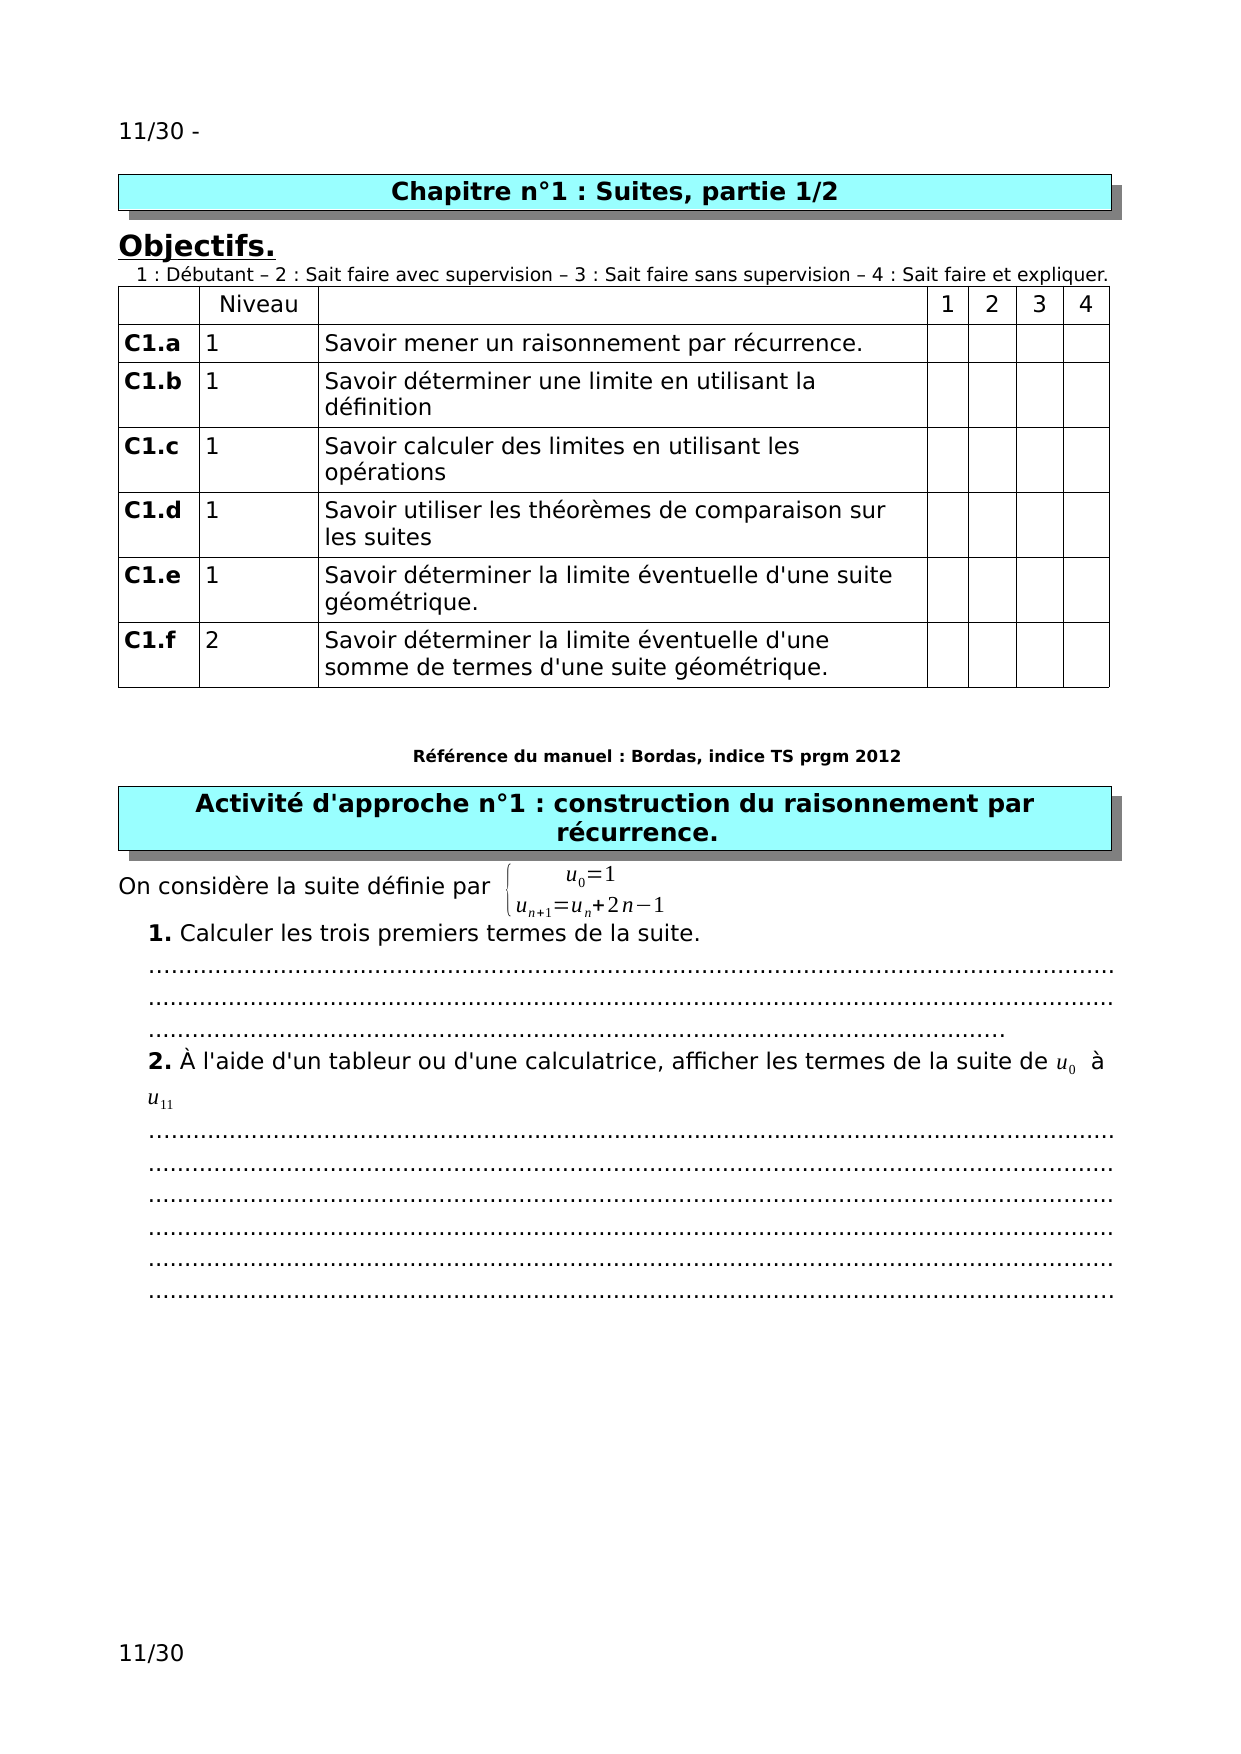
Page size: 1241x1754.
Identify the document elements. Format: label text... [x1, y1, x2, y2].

table_cell [1064, 623, 1109, 687]
text On considère la suite définie par [118, 861, 1122, 920]
table_header 1 [928, 287, 968, 324]
table_cell Savoir utiliser les théorèmes de comparaison sur les suites [319, 493, 927, 557]
subtitle Activité d'approche n°1 : construction du raisonnement par récurrence. [119, 787, 1111, 850]
table_cell [1064, 363, 1109, 427]
table_cell 1 [200, 363, 318, 427]
table_cell [1064, 325, 1109, 362]
table_header Niveau [200, 287, 318, 324]
table_cell Savoir mener un raisonnement par récurrence. [319, 325, 927, 362]
table_cell Savoir déterminer une limite en utilisant la définition [319, 363, 927, 427]
table_cell [1064, 493, 1109, 557]
table_header 3 [1017, 287, 1063, 324]
table_cell 1 [200, 428, 318, 492]
table_cell Savoir déterminer la limite éventuelle d'une suite géométrique. [319, 558, 927, 622]
subtitle Objectifs. [118, 230, 1122, 264]
table_cell [1017, 325, 1063, 362]
table_cell C1.a [119, 325, 199, 362]
table_cell [1064, 428, 1109, 492]
table_cell [1064, 558, 1109, 622]
table_cell [1017, 363, 1063, 427]
table_cell Savoir calculer des limites en utilisant les opérations [319, 428, 927, 492]
table_cell [969, 623, 1016, 687]
table_cell [1017, 623, 1063, 687]
text 1. Calculer les trois premiers termes de la suite. [148, 920, 1122, 947]
subtitle Chapitre n°1 : Suites, partie 1/2 [119, 175, 1111, 209]
table_cell C1.e [119, 558, 199, 622]
table_cell [969, 493, 1016, 557]
table_cell [928, 623, 968, 687]
table_cell [1017, 558, 1063, 622]
text Référence du manuel : Bordas, indice TS prgm 2012 [192, 747, 1122, 767]
table_cell 1 [200, 493, 318, 557]
table_cell [928, 493, 968, 557]
table_cell C1.c [119, 428, 199, 492]
table_cell [969, 558, 1016, 622]
table_cell [969, 363, 1016, 427]
table_cell [928, 558, 968, 622]
table_cell [1017, 493, 1063, 557]
table_cell [928, 325, 968, 362]
table_header 2 [969, 287, 1016, 324]
text …..........................................................................................................................................................................................................................................................................................................................................................................................… [148, 952, 1122, 1043]
table_cell 2 [200, 623, 318, 687]
table_cell C1.d [119, 493, 199, 557]
table_header [319, 287, 927, 324]
text 1 : Débutant – 2 : Sait faire avec supervision – 3 : Sait faire sans supervision – 4 : Sait faire et expliquer. [136, 264, 1122, 286]
table_cell 1 [200, 325, 318, 362]
table_cell C1.f [119, 623, 199, 687]
table_cell 1 [200, 558, 318, 622]
table_cell [928, 363, 968, 427]
text 2. À l'aide d'un tableur ou d'une calculatrice, afficher les termes de la suite de à …........................................................................................................................................................................................................................................................................................................................................................................................................................................................................................................................................................................................................................................................................................................................................................................................................................… [148, 1048, 1122, 1304]
table_header 4 [1064, 287, 1109, 324]
table_cell Savoir déterminer la limite éventuelle d'une somme de termes d'une suite géométrique. [319, 623, 927, 687]
table_cell [928, 428, 968, 492]
table_cell C1.b [119, 363, 199, 427]
table_cell [969, 325, 1016, 362]
table_cell [1017, 428, 1063, 492]
table_header [119, 287, 199, 324]
table_cell [969, 428, 1016, 492]
